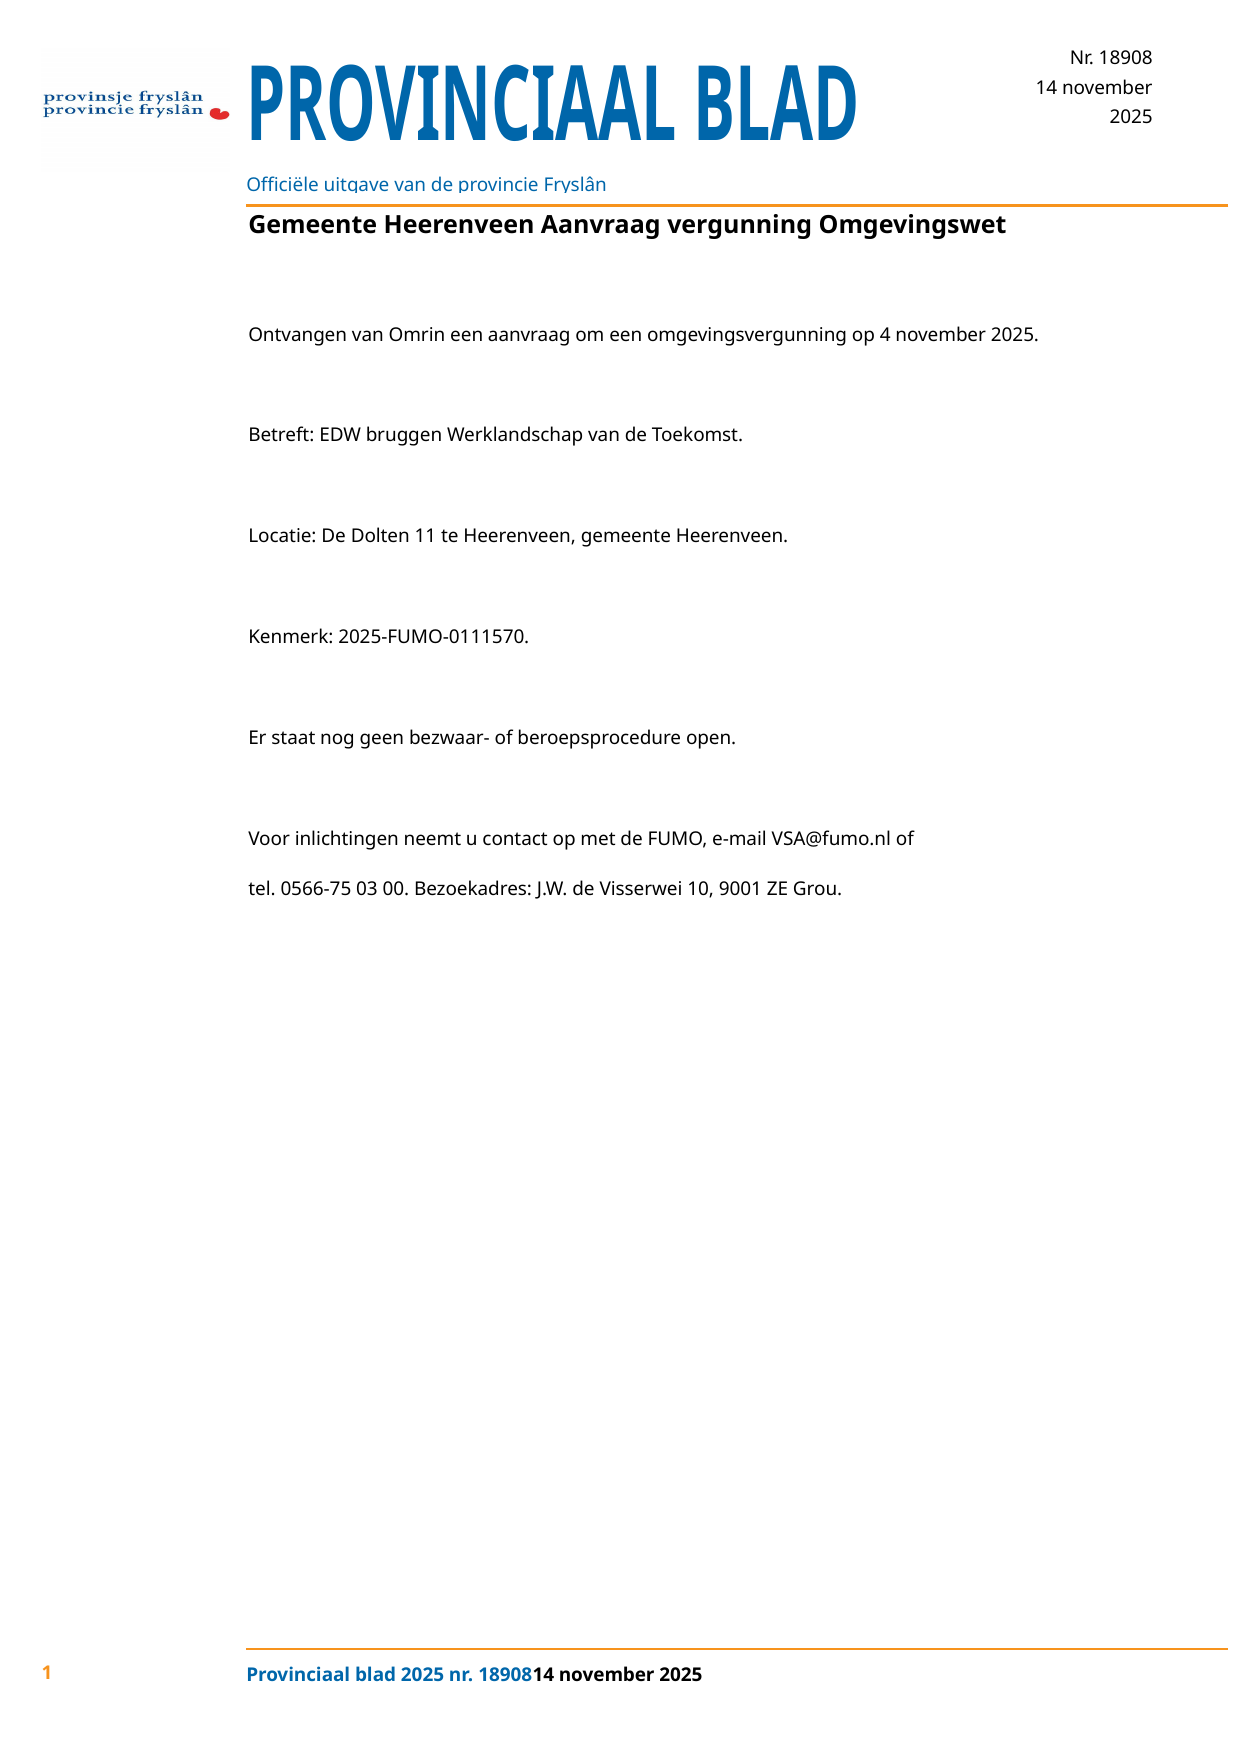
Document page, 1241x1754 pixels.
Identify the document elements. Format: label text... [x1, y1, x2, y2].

text Locatie: De Dolten 11 te Heerenveen, gemeente Heerenveen. [248, 522, 1152, 548]
text Er staat nog geen bezwaar- of beroepsprocedure open. [248, 724, 1152, 750]
text Kenmerk: 2025-FUMO-0111570. [248, 623, 1152, 649]
text Gemeente Heerenveen Aanvraag vergunning Omgevingswet [248, 207, 1152, 241]
picture [41, 47, 231, 172]
text Ontvangen van Omrin een aanvraag om een omgevingsvergunning op 4 november 2025. [248, 321, 1152, 346]
text tel. 0566-75 03 00. Bezoekadres: J.W. de Visserwei 10, 9001 ZE Grou. [248, 875, 1152, 901]
text Betreft: EDW bruggen Werklandschap van de Toekomst. [248, 422, 1152, 447]
text Voor inlichtingen neemt u contact op met de FUMO, e-mail VSA@fumo.nl of [248, 825, 1152, 851]
